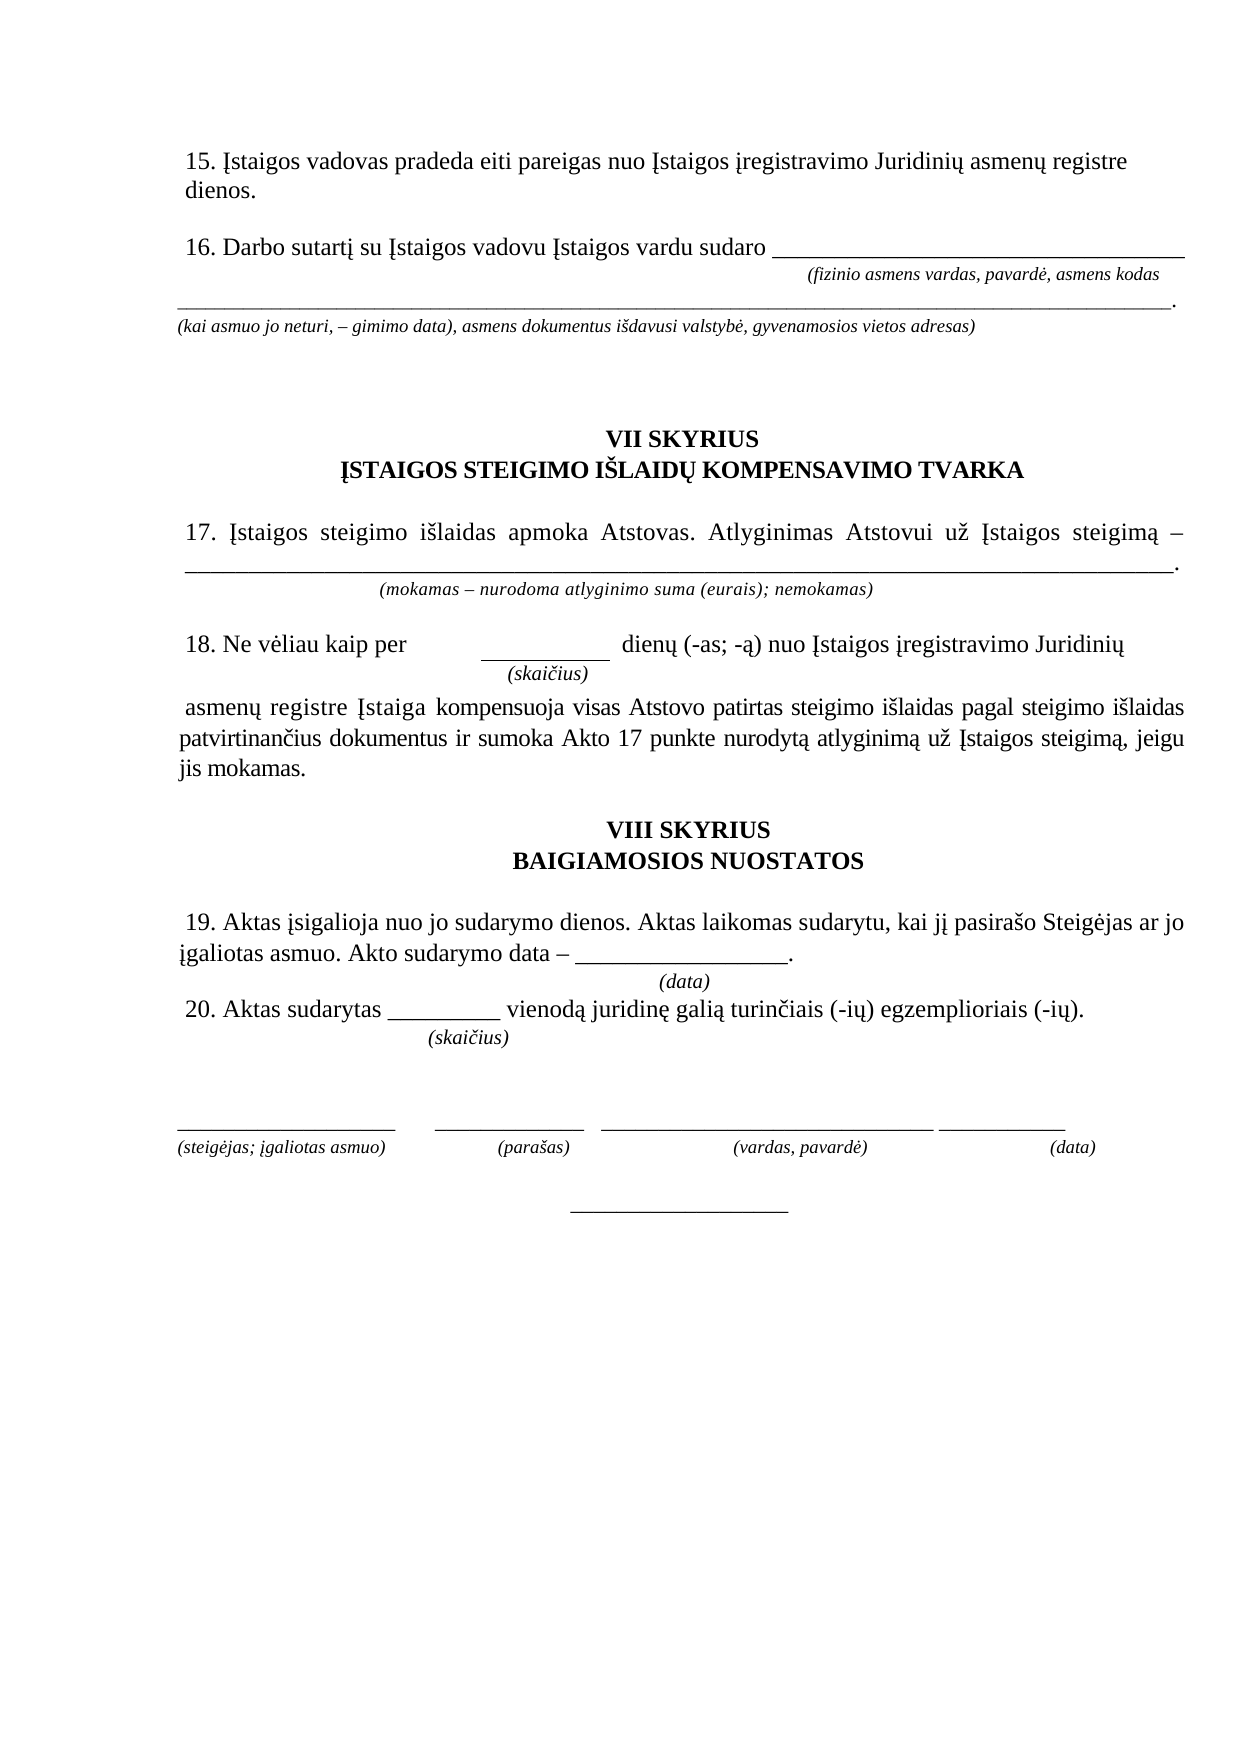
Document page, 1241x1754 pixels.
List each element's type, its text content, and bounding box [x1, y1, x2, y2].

text VII SKYRIUS [177, 424, 1187, 453]
table_cell (skaičius) [481, 661, 610, 692]
table_cell 19. Aktas įsigalioja nuo jo sudarymo dienos. Aktas laikomas sudarytu, kai jį pasirašo Steigėjas ar jo įgaliotas asmuo. Akto sudarymo data – _________________. (data) 20. Aktas sudarytas _________ vienodą juridinę galią turinčiais (-ių) egzemplioriais (-ių). (skaičius) [174, 907, 1191, 1051]
table_cell (mokamas – nurodoma atlyginimo suma (eurais); nemokamas) [368, 578, 1032, 629]
table_cell [174, 1051, 717, 1079]
text __________________________________________________________________________________________________________. [177, 286, 1181, 313]
text (steigėjas; įgaliotas asmuo) (parašas) (vardas, pavardė) (data) [177, 1136, 1187, 1157]
table_cell 18. Ne vėliau kaip per [174, 630, 481, 660]
table_cell [610, 660, 1191, 692]
table_cell VIII SKYRIUS Baigiamosios nuostatos [174, 784, 1191, 907]
text ___________________ [177, 1189, 1181, 1216]
table_cell [174, 578, 368, 629]
table_cell [174, 660, 481, 692]
text ___________________ _____________ _____________________________ ___________ [177, 1107, 1181, 1134]
table_cell 16. Darbo sutartį su Įstaigos vadovu Įstaigos vardu sudaro _________________________________ [174, 233, 1207, 263]
table_cell dienų (-as; -ą) nuo Įstaigos įregistravimo Juridinių [610, 630, 1191, 660]
table_cell asmenų registre Įstaiga kompensuoja visas Atstovo patirtas steigimo išlaidas pagal steigimo išlaidas patvirtinančius dokumentus ir sumoka Akto 17 punkte nurodytą atlyginimą už Įstaigos steigimą, jeigu jis mokamas. [174, 692, 1191, 784]
text (fizinio asmens vardas, pavardė, asmens kodas [177, 263, 1181, 285]
text (kai asmuo jo neturi, – gimimo data), asmens dokumentus išdavusi valstybė, gyvenamosios vietos adresas) [177, 314, 1181, 336]
table_cell [717, 1051, 1191, 1079]
table_header 15. Įstaigos vadovas pradeda eiti pareigas nuo Įstaigos įregistravimo Juridinių asmenų registre dienos. [174, 146, 1207, 232]
table_header 17. Įstaigos steigimo išlaidas apmoka Atstovas. Atlyginimas Atstovui už Įstaigos steigimą – ______________________________________________________________________________. [174, 517, 1191, 578]
table_cell [481, 630, 610, 660]
table_cell [1032, 578, 1191, 629]
text įstaigos steigimo išlaidų kompensavimO TVARKA [177, 455, 1187, 484]
